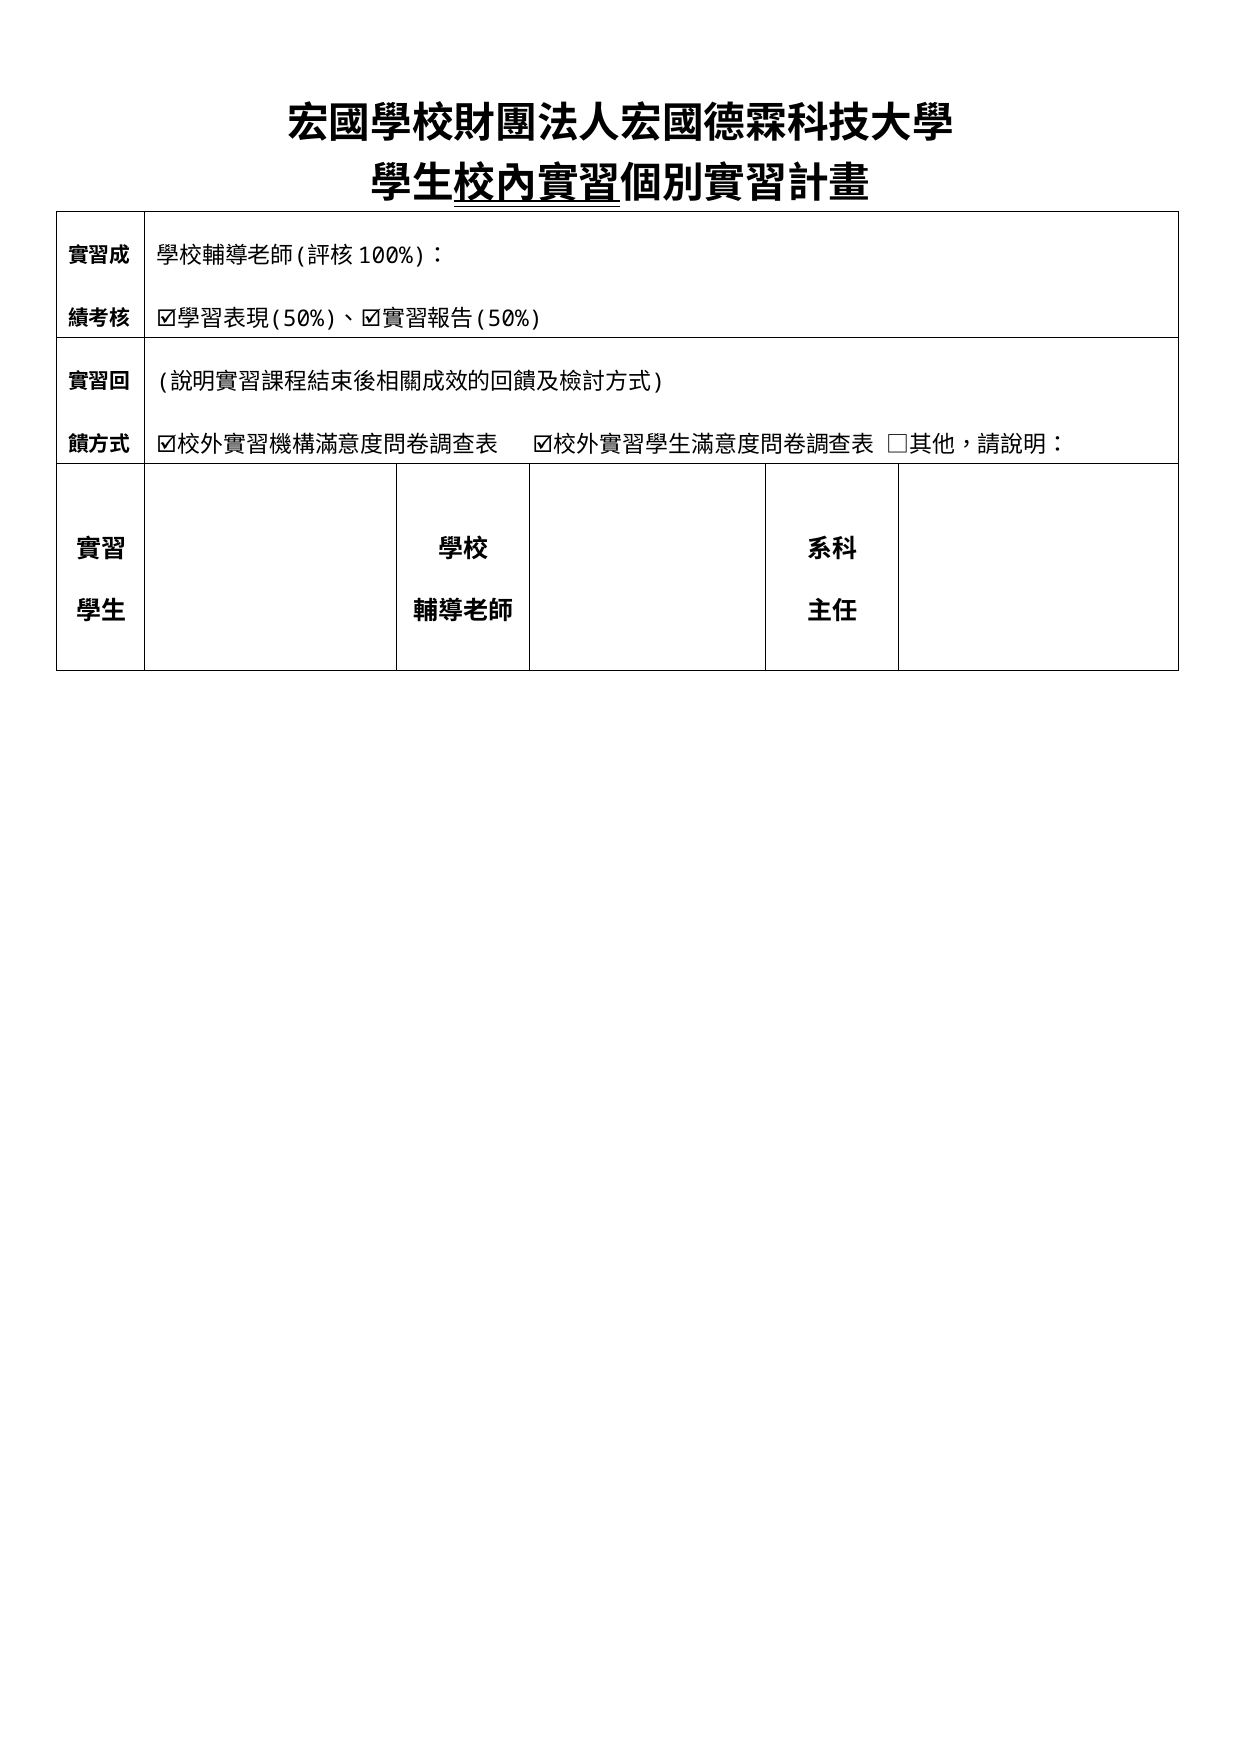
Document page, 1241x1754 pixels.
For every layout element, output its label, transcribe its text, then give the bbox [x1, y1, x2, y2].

table_cell 學校 輔導老師 [397, 464, 529, 670]
table_cell 系科 主任 [766, 464, 898, 670]
table_cell 實習回饋方式 [57, 338, 144, 463]
table_cell 實習 學生 [57, 464, 144, 670]
table_header 實習成績考核 [57, 212, 144, 337]
table_header 學校輔導老師(評核100%)： 學習表現(50%)、實習報告(50%) [145, 212, 1178, 337]
table_cell (說明實習課程結束後相關成效的回饋及檢討方式) 校外實習機構滿意度問卷調查表 校外實習學生滿意度問卷調查表 □其他，請說明： [145, 338, 1178, 463]
table_cell [145, 464, 396, 670]
table_cell [530, 464, 765, 670]
table_cell [899, 464, 1178, 670]
